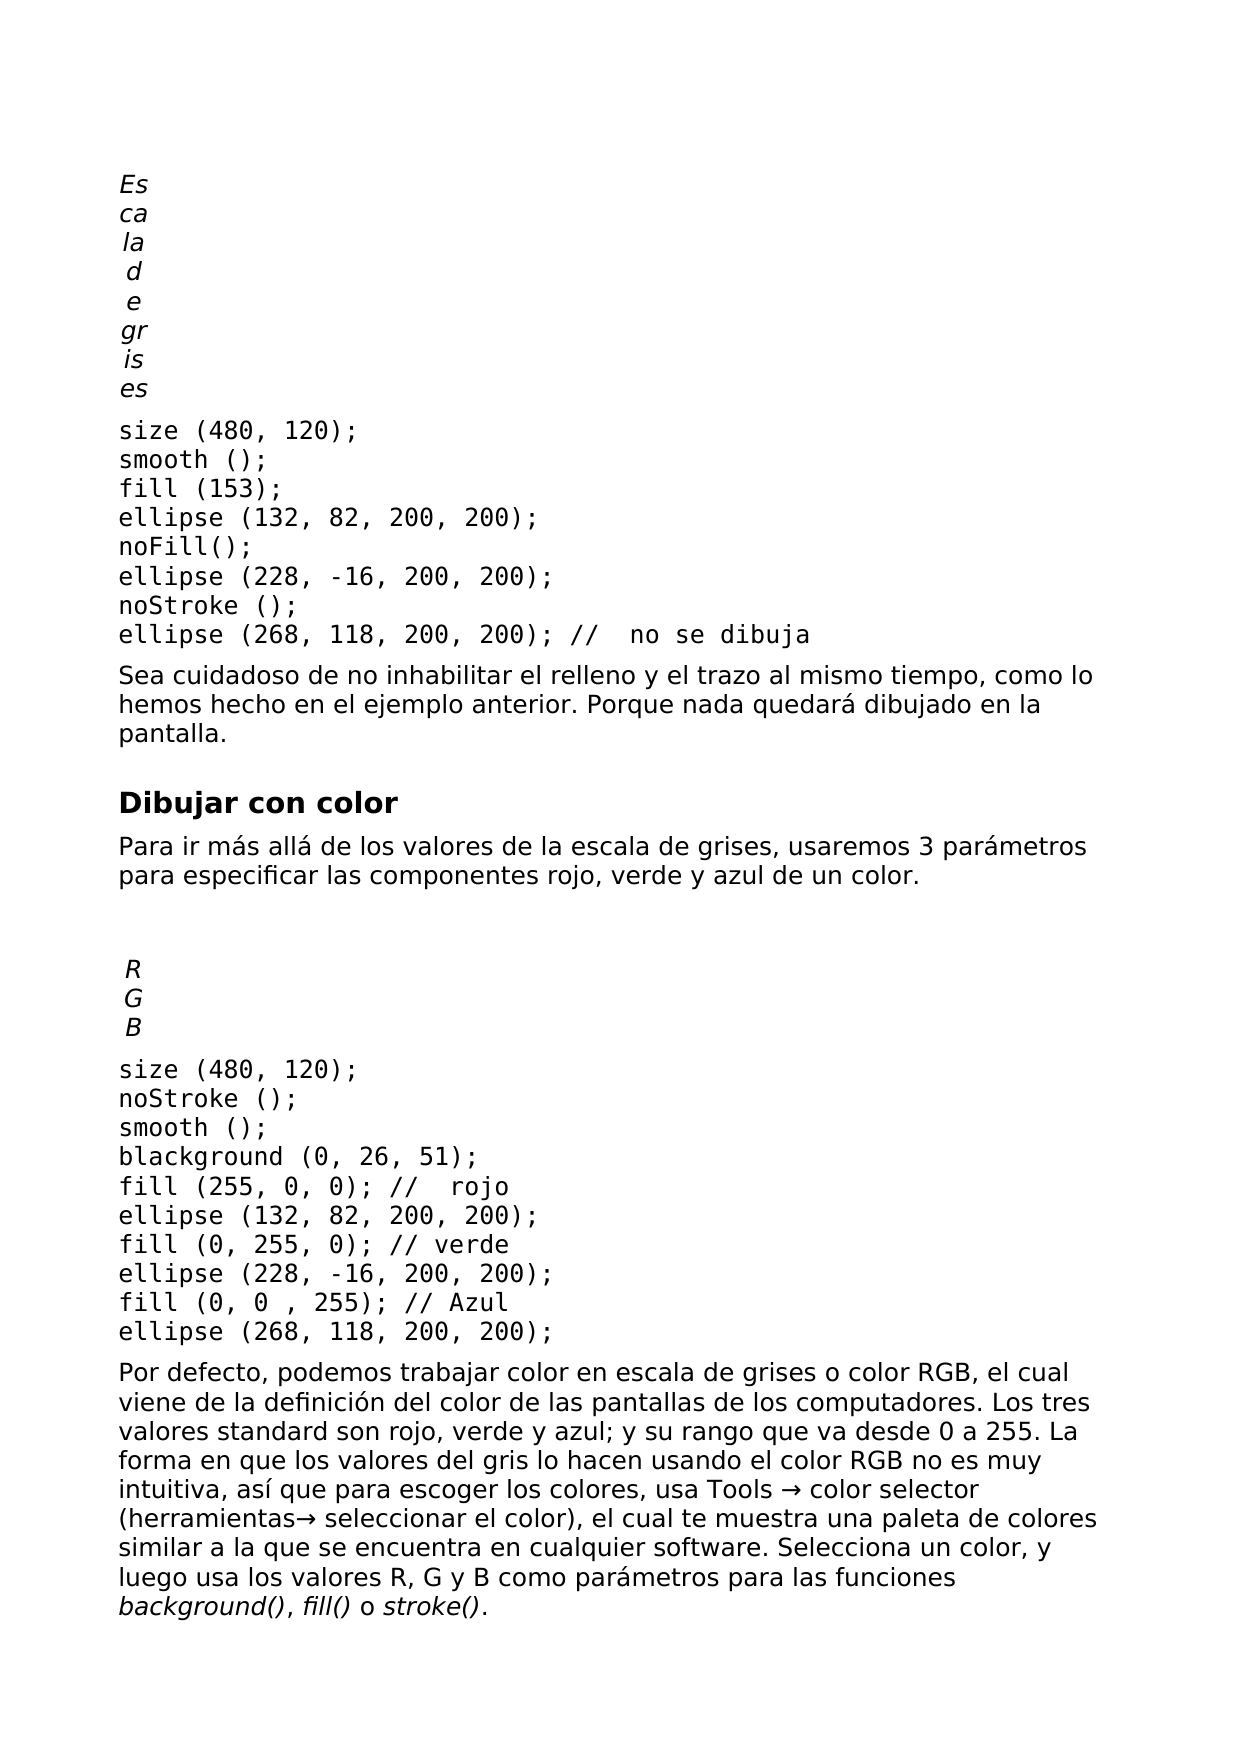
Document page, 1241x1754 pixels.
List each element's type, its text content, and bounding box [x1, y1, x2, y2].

text size (480, 120); smooth (); fill (153); ellipse (132, 82, 200, 200); noFill(); ellipse (228, -16, 200, 200); noStroke (); ellipse (268, 118, 200, 200); // no se dibuja [118, 416, 1122, 649]
text Por defecto, podemos trabajar color en escala de grises o color RGB, el cual viene de la definición del color de las pantallas de los computadores. Los tres valores standard son rojo, verde y azul; y su rango que va desde 0 a 255. La forma en que los valores del gris lo hacen usando el color RGB no es muy intuitiva, así que para escoger los colores, usa Tools → color selector (herramientas→ seleccionar el color), el cual te muestra una paleta de colores similar a la que se encuentra en cualquier software. Selecciona un color, y luego usa los valores R, G y B como parámetros para las funciones background(), fill() o stroke(). [118, 1358, 1122, 1621]
subtitle Dibujar con color [118, 786, 1122, 820]
text RGB [118, 916, 152, 1043]
text Escala de grises [118, 131, 152, 403]
text size (480, 120); noStroke (); smooth (); blackground (0, 26, 51); fill (255, 0, 0); // rojo ellipse (132, 82, 200, 200); fill (0, 255, 0); // verde ellipse (228, -16, 200, 200); fill (0, 0 , 255); // Azul ellipse (268, 118, 200, 200); [118, 1055, 1122, 1347]
text Sea cuidadoso de no inhabilitar el relleno y el trazo al mismo tiempo, como lo hemos hecho en el ejemplo anterior. Porque nada quedará dibujado en la pantalla. [118, 661, 1122, 748]
text Para ir más allá de los valores de la escala de grises, usaremos 3 parámetros para especificar las componentes rojo, verde y azul de un color. [118, 832, 1122, 891]
